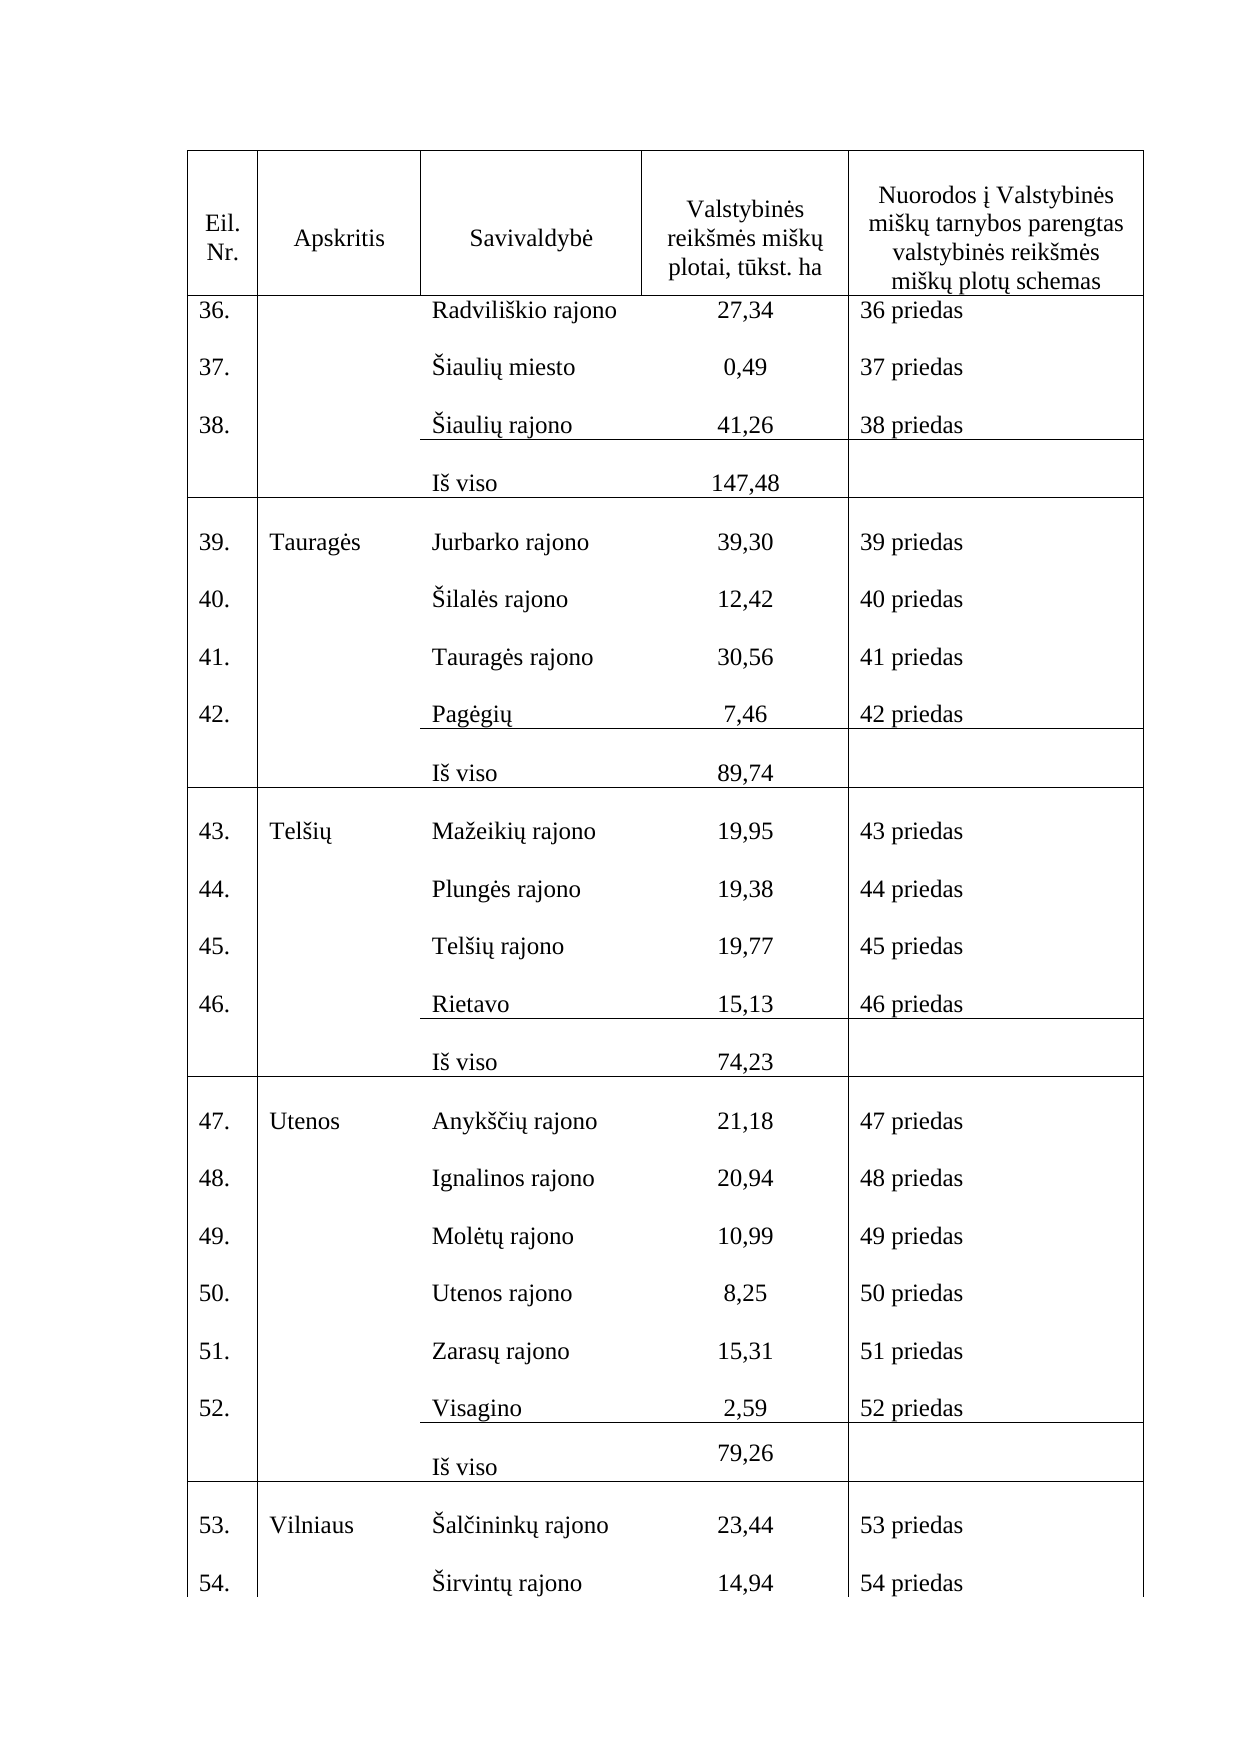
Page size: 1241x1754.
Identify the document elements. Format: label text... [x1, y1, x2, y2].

table_cell [258, 1539, 420, 1597]
table_cell [188, 728, 257, 787]
table_header Savivaldybė [421, 151, 641, 295]
table_cell 30,56 [642, 613, 848, 671]
table_cell 39. [188, 498, 257, 556]
table_cell 53 priedas [849, 1482, 1143, 1539]
table_cell 54 priedas [849, 1539, 1143, 1597]
table_cell 14,94 [642, 1539, 848, 1597]
table_cell 41 priedas [849, 613, 1143, 671]
table_cell Iš viso [420, 1423, 642, 1481]
table_cell [849, 1019, 1143, 1076]
table_cell Plungės rajono [420, 845, 642, 903]
table_cell Rietavo [420, 960, 642, 1018]
table_cell 12,42 [642, 556, 848, 613]
table_cell [258, 1365, 420, 1422]
table_cell [258, 1135, 420, 1192]
table_cell 42. [188, 671, 257, 728]
table_cell 74,23 [642, 1019, 848, 1076]
table_cell 15,31 [642, 1307, 848, 1365]
table_cell [258, 671, 420, 728]
table_cell 27,34 [642, 296, 848, 323]
table_cell [258, 324, 420, 381]
table_cell Iš viso [420, 1019, 642, 1076]
table_cell [258, 381, 420, 438]
table_cell 41,26 [642, 381, 848, 438]
table_cell [188, 439, 257, 497]
table_cell [258, 1307, 420, 1365]
table_cell [258, 439, 420, 497]
table_cell [258, 1192, 420, 1250]
table_cell Zarasų rajono [420, 1307, 642, 1365]
table_cell [258, 556, 420, 613]
table_cell Šilalės rajono [420, 556, 642, 613]
table_cell 47. [188, 1077, 257, 1135]
table_cell 49 priedas [849, 1192, 1143, 1250]
table_header Nuorodos į Valstybinės miškų tarnybos parengtas valstybinės reikšmės miškų plotų schemas [849, 151, 1143, 295]
table_header Apskritis [258, 151, 420, 295]
table_cell 40 priedas [849, 556, 1143, 613]
table_cell 79,26 [642, 1423, 848, 1481]
table_cell Anykščių rajono [420, 1077, 642, 1135]
table_cell 19,38 [642, 845, 848, 903]
table_cell 53. [188, 1482, 257, 1539]
table_cell 39 priedas [849, 498, 1143, 556]
table_cell Mažeikių rajono [420, 788, 642, 845]
table_cell Jurbarko rajono [420, 498, 642, 556]
table_cell [258, 296, 420, 323]
table_cell 47 priedas [849, 1077, 1143, 1135]
table_cell Iš viso [420, 440, 642, 497]
table_cell [188, 1018, 257, 1076]
table_cell 38 priedas [849, 381, 1143, 438]
table_cell Molėtų rajono [420, 1192, 642, 1250]
table_cell Iš viso [420, 729, 642, 787]
table_cell [188, 1422, 257, 1481]
table_cell 21,18 [642, 1077, 848, 1135]
table_cell 48 priedas [849, 1135, 1143, 1192]
table_cell 49. [188, 1192, 257, 1250]
table_cell 44 priedas [849, 845, 1143, 903]
table_cell Utenos rajono [420, 1250, 642, 1307]
table_cell 46. [188, 960, 257, 1018]
table_cell [258, 960, 420, 1018]
table_cell [258, 613, 420, 671]
table_header Valstybinės reikšmės miškų plotai, tūkst. ha [642, 151, 848, 295]
table_cell Tauragės [258, 498, 420, 556]
table_header Eil. Nr. [188, 151, 257, 295]
table_cell 52. [188, 1365, 257, 1422]
table_cell [258, 728, 420, 787]
table_cell 51 priedas [849, 1307, 1143, 1365]
table_cell 8,25 [642, 1250, 848, 1307]
table_cell [258, 845, 420, 903]
table_cell 2,59 [642, 1365, 848, 1422]
table_cell [258, 1422, 420, 1481]
table_cell Telšių rajono [420, 903, 642, 960]
table_cell [258, 903, 420, 960]
table_cell Pagėgių [420, 671, 642, 728]
table_cell Šiaulių miesto [420, 324, 642, 381]
table_cell Šalčininkų rajono [420, 1482, 642, 1539]
table_cell 15,13 [642, 960, 848, 1018]
table_cell Visagino [420, 1365, 642, 1422]
table_cell 0,49 [642, 324, 848, 381]
table_cell Radviliškio rajono [420, 296, 642, 323]
table_cell 48. [188, 1135, 257, 1192]
table_cell 37. [188, 324, 257, 381]
table_cell 147,48 [642, 440, 848, 497]
table_cell 45. [188, 903, 257, 960]
table_cell 39,30 [642, 498, 848, 556]
table_cell 44. [188, 845, 257, 903]
table_cell 51. [188, 1307, 257, 1365]
table_cell [849, 1423, 1143, 1481]
table_cell [849, 440, 1143, 497]
table_cell 50 priedas [849, 1250, 1143, 1307]
table_cell 36 priedas [849, 296, 1143, 323]
table_cell Širvintų rajono [420, 1539, 642, 1597]
table_cell Šiaulių rajono [420, 381, 642, 438]
table_cell 7,46 [642, 671, 848, 728]
table_cell 50. [188, 1250, 257, 1307]
table_cell Tauragės rajono [420, 613, 642, 671]
table_cell Ignalinos rajono [420, 1135, 642, 1192]
table_cell 46 priedas [849, 960, 1143, 1018]
table_cell 23,44 [642, 1482, 848, 1539]
table_cell 38. [188, 381, 257, 438]
table_cell 52 priedas [849, 1365, 1143, 1422]
table_cell 43 priedas [849, 788, 1143, 845]
table_cell 40. [188, 556, 257, 613]
table_cell 19,95 [642, 788, 848, 845]
table_cell 54. [188, 1539, 257, 1597]
table_cell Vilniaus [258, 1482, 420, 1539]
table_cell 42 priedas [849, 671, 1143, 728]
table_cell 36. [188, 296, 257, 323]
table_cell 45 priedas [849, 903, 1143, 960]
table_cell 43. [188, 788, 257, 845]
table_cell [258, 1250, 420, 1307]
table_cell Telšių [258, 788, 420, 845]
table_cell 89,74 [642, 729, 848, 787]
table_cell [849, 729, 1143, 787]
table_cell 41. [188, 613, 257, 671]
table_cell [258, 1018, 420, 1076]
table_cell Utenos [258, 1077, 420, 1135]
table_cell 37 priedas [849, 324, 1143, 381]
table_cell 10,99 [642, 1192, 848, 1250]
table_cell 19,77 [642, 903, 848, 960]
table_cell 20,94 [642, 1135, 848, 1192]
